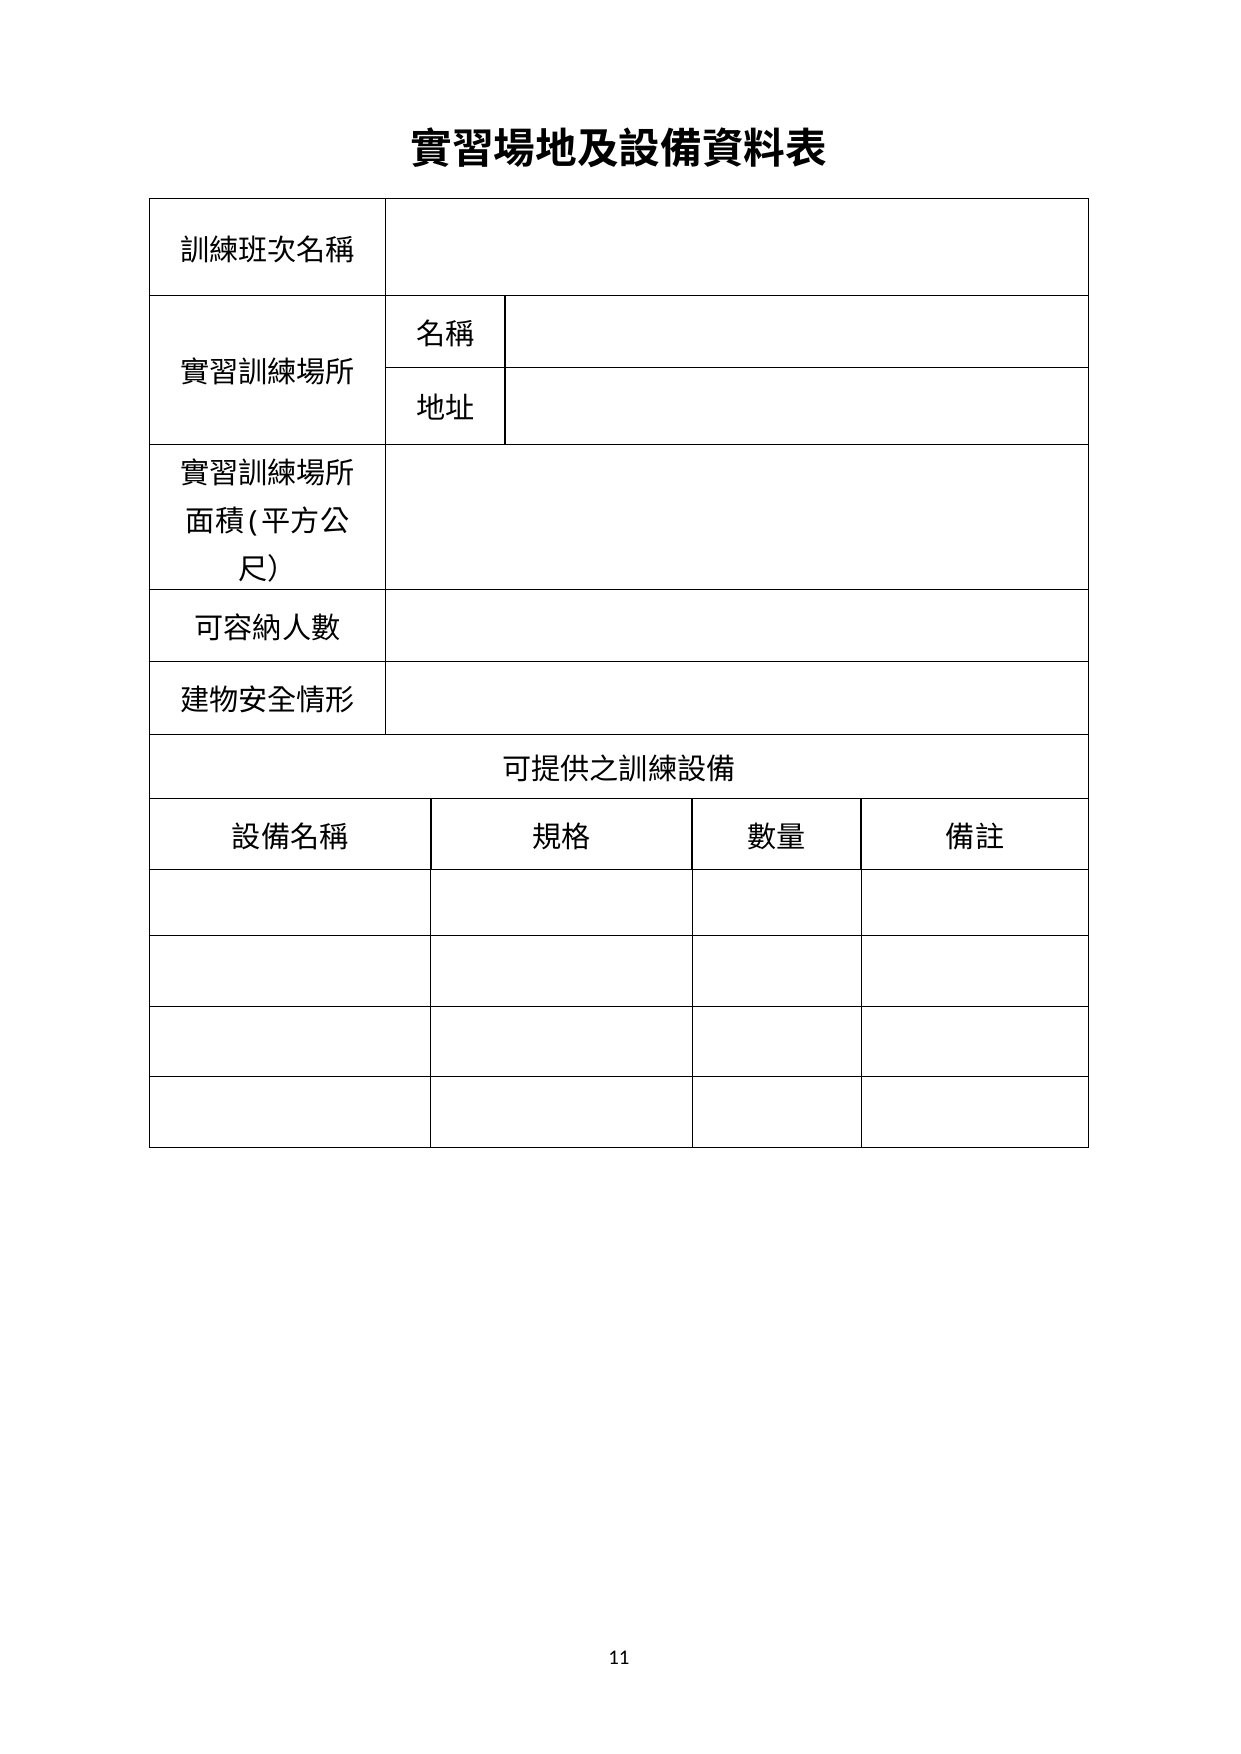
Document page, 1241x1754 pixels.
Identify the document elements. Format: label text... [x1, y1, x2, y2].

table_cell 名稱 [386, 296, 504, 367]
table_cell [693, 936, 861, 1006]
table_cell 設備名稱 [150, 799, 430, 869]
table_cell [693, 1077, 861, 1147]
table_cell [862, 1007, 1088, 1076]
table_header [386, 199, 1088, 295]
text 實習場地及設備資料表 [150, 125, 1087, 173]
table_header 訓練班次名稱 [150, 199, 385, 295]
table_cell 建物安全情形 [150, 662, 385, 734]
table_cell [431, 1007, 692, 1076]
table_cell [431, 1077, 692, 1147]
table_cell [150, 870, 430, 935]
table_cell 可提供之訓練設備 [150, 735, 1088, 798]
table_cell [386, 590, 1088, 661]
table_cell [150, 1007, 430, 1076]
table_cell [150, 1077, 430, 1147]
table_cell [431, 936, 692, 1006]
table_cell 實習訓練場所 面積(平方公尺） [150, 445, 385, 589]
table_cell 地址 [386, 368, 504, 444]
table_cell [506, 296, 1088, 367]
table_cell [693, 870, 861, 935]
table_cell 規格 [432, 799, 691, 869]
table_cell [386, 445, 1088, 589]
table_cell [862, 870, 1088, 935]
table_cell [506, 368, 1088, 444]
table_cell [862, 936, 1088, 1006]
table_cell 備註 [862, 799, 1088, 869]
table_cell [431, 870, 692, 935]
table_cell [693, 1007, 861, 1076]
table_cell 數量 [693, 799, 860, 869]
table_cell 實習訓練場所 [150, 296, 385, 444]
table_cell [862, 1077, 1088, 1147]
table_cell [150, 936, 430, 1006]
table_cell 可容納人數 [150, 590, 385, 661]
table_cell [386, 662, 1088, 734]
